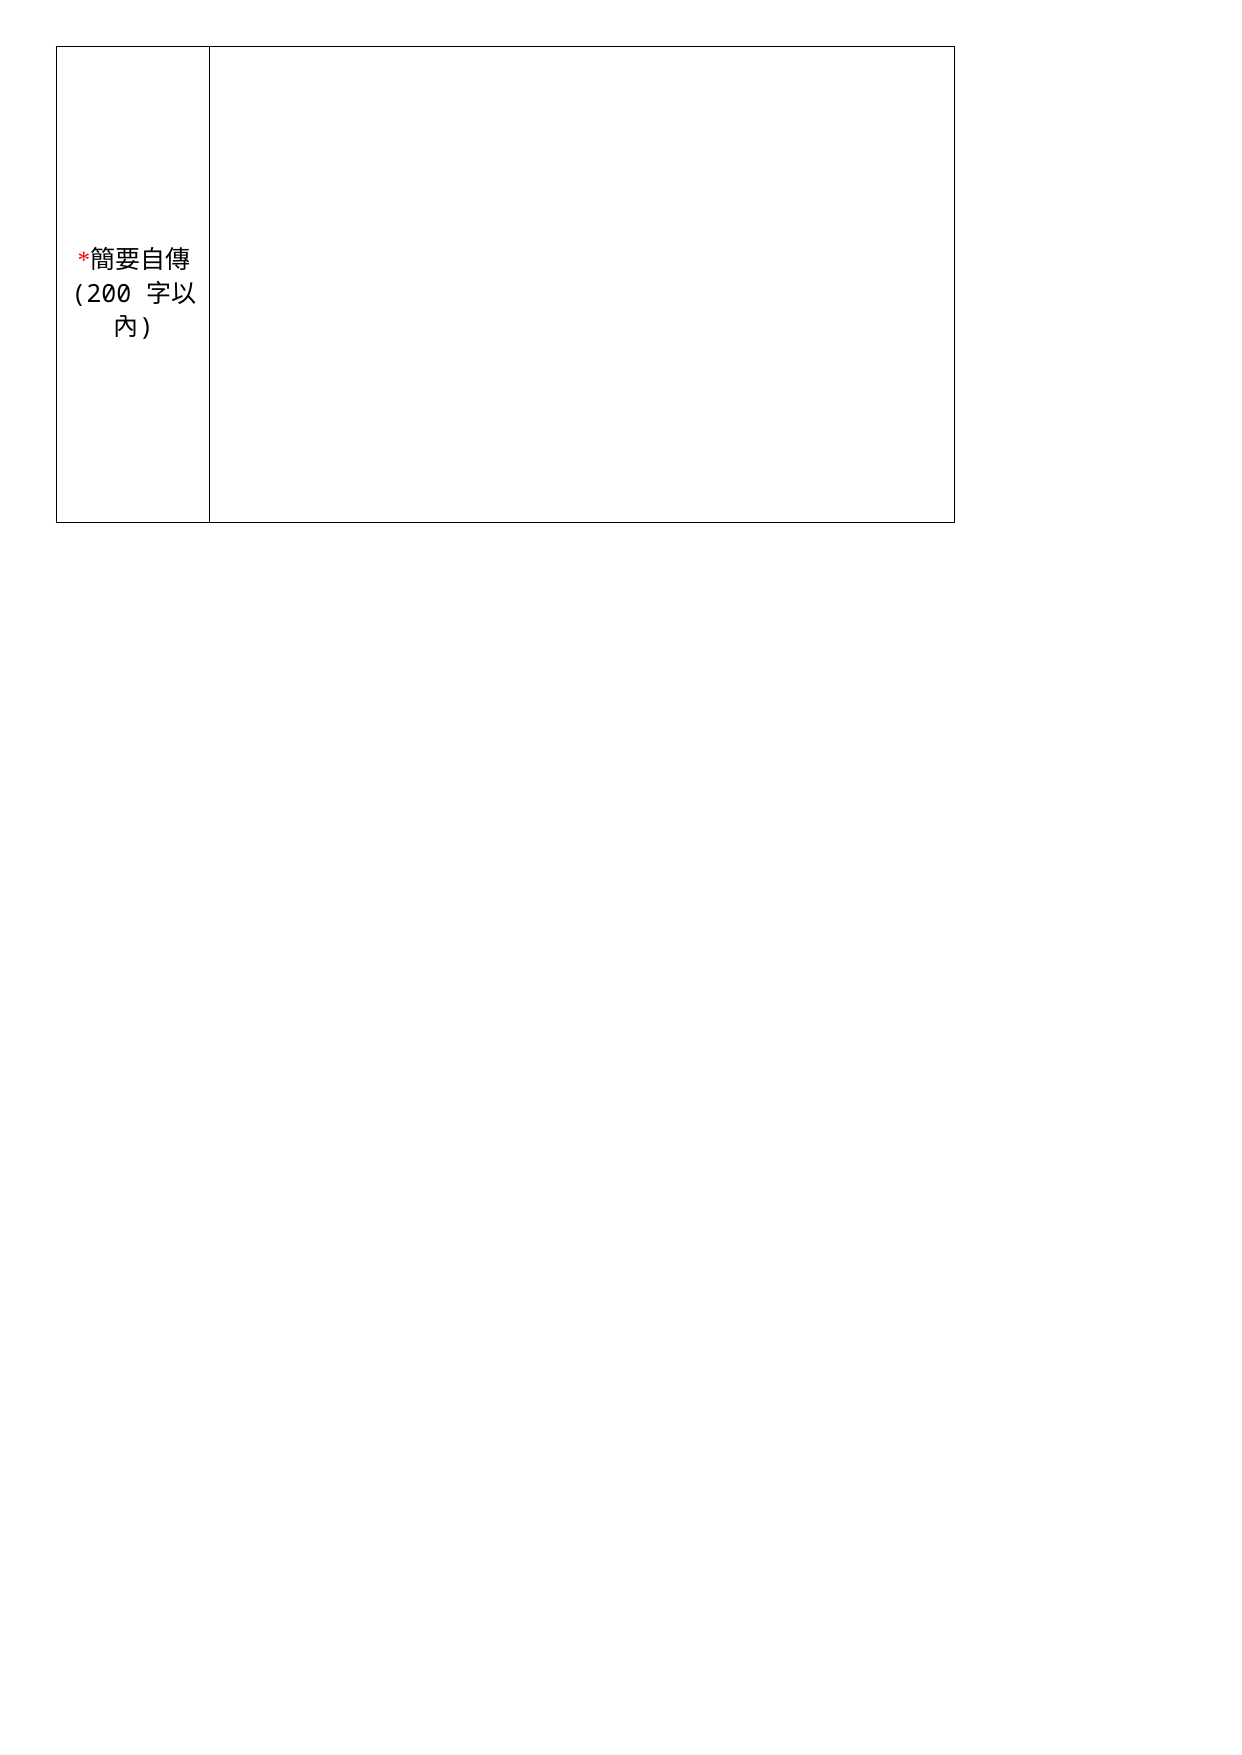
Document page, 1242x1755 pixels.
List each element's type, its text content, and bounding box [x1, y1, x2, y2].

table_cell *簡要自傳 (200 字以內) [57, 47, 209, 522]
table_cell [210, 47, 954, 522]
